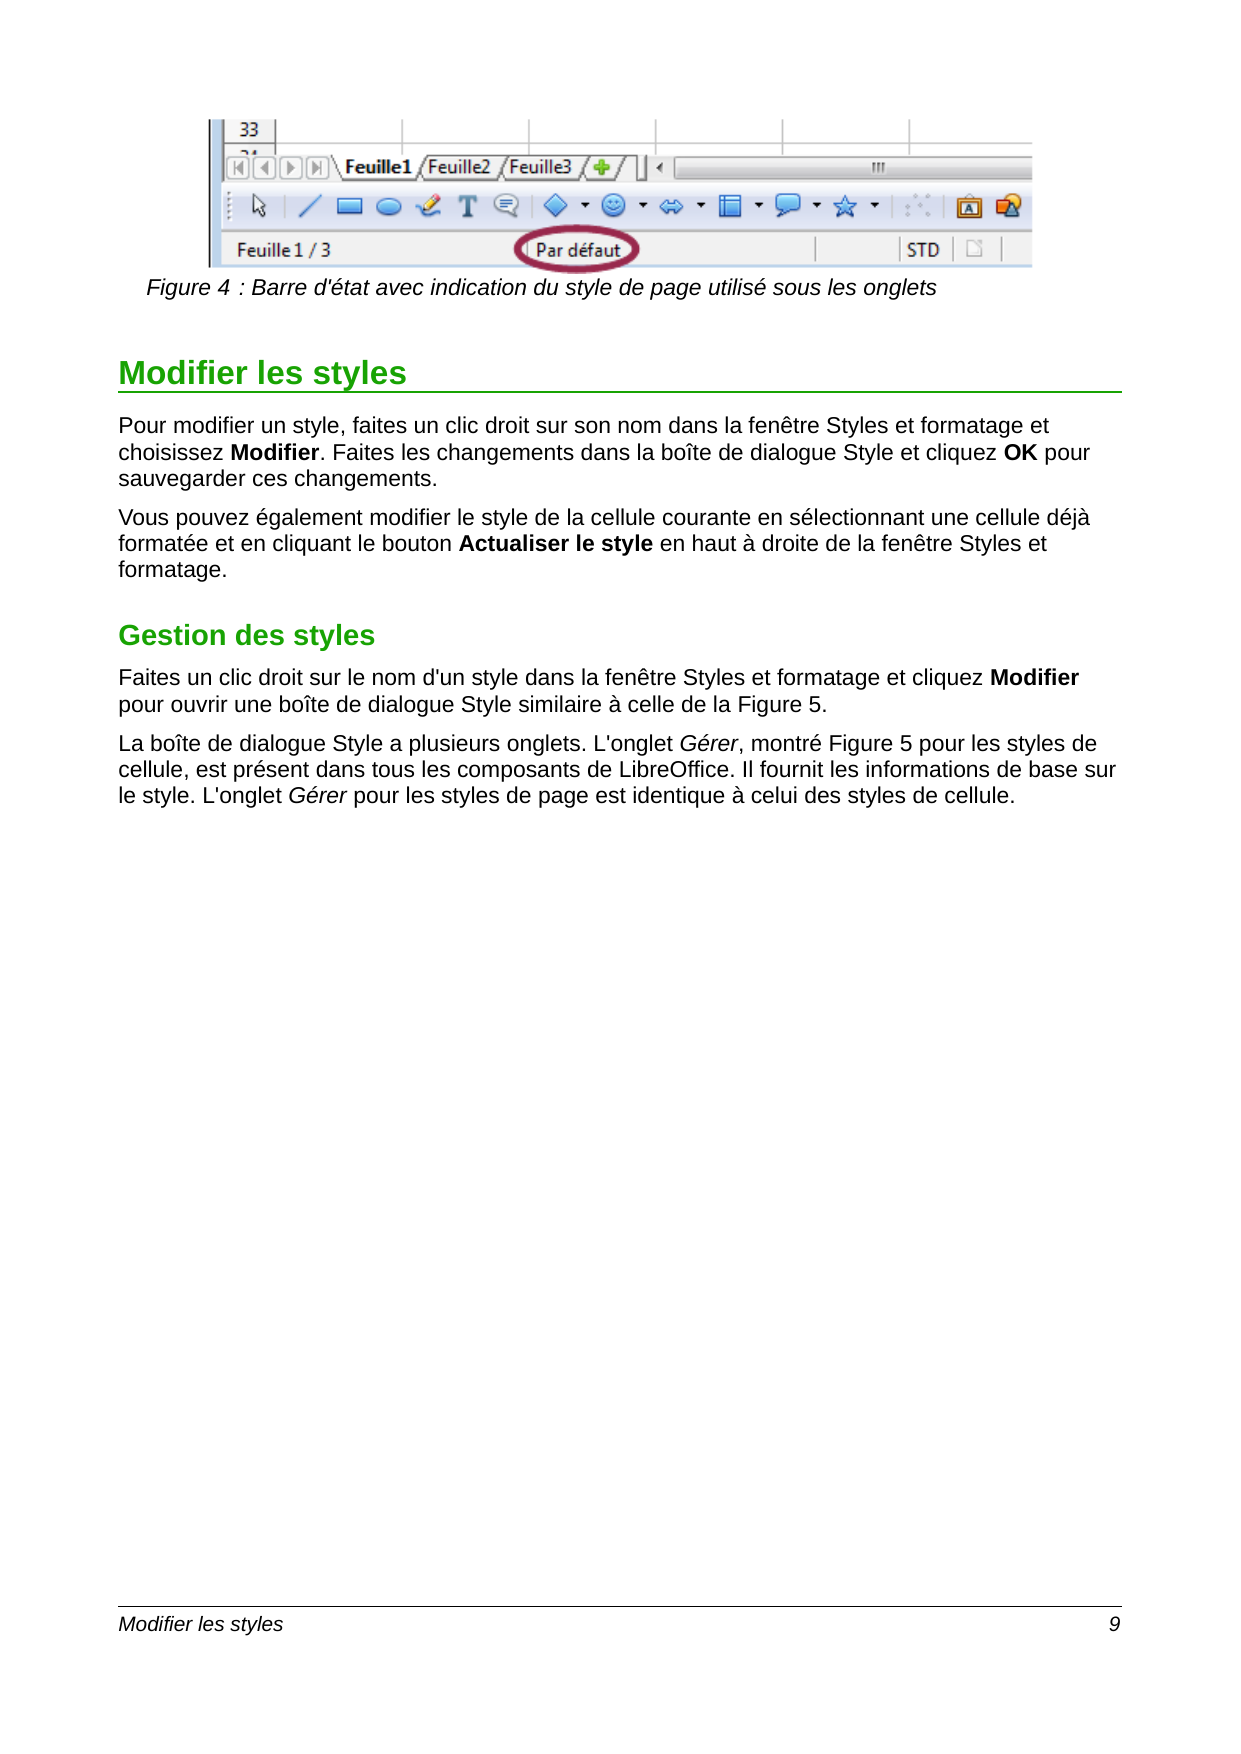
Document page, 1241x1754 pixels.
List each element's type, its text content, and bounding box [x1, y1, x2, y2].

text Faites un clic droit sur le nom d'un style dans la fenêtre Styles et formatage et cliquez Modifier pour ouvrir une boîte de dialogue Style similaire à celle de la Figure 5. [118, 664, 1122, 717]
subtitle Gestion des styles [118, 618, 1122, 652]
subtitle Modifier les styles [118, 353, 1122, 391]
text Pour modifier un style, faites un clic droit sur son nom dans la fenêtre Styles et formatage et choisissez Modifier. Faites les changements dans la boîte de dialogue Style et cliquez OK pour sauvegarder ces changements. [118, 412, 1122, 491]
text Vous pouvez également modifier le style de la cellule courante en sélectionnant une cellule déjà formatée et en cliquant le bouton Actualiser le style en haut à droite de la fenêtre Styles et formatage. [118, 504, 1122, 583]
picture [206, 118, 1034, 274]
text Figure 4 : Barre d'état avec indication du style de page utilisé sous les onglets [146, 118, 1094, 300]
text La boîte de dialogue Style a plusieurs onglets. L'onglet Gérer, montré Figure 5 pour les styles de cellule, est présent dans tous les composants de LibreOffice. Il fournit les informations de base sur le style. L'onglet Gérer pour les styles de page est identique à celui des styles de cellule. [118, 729, 1122, 808]
